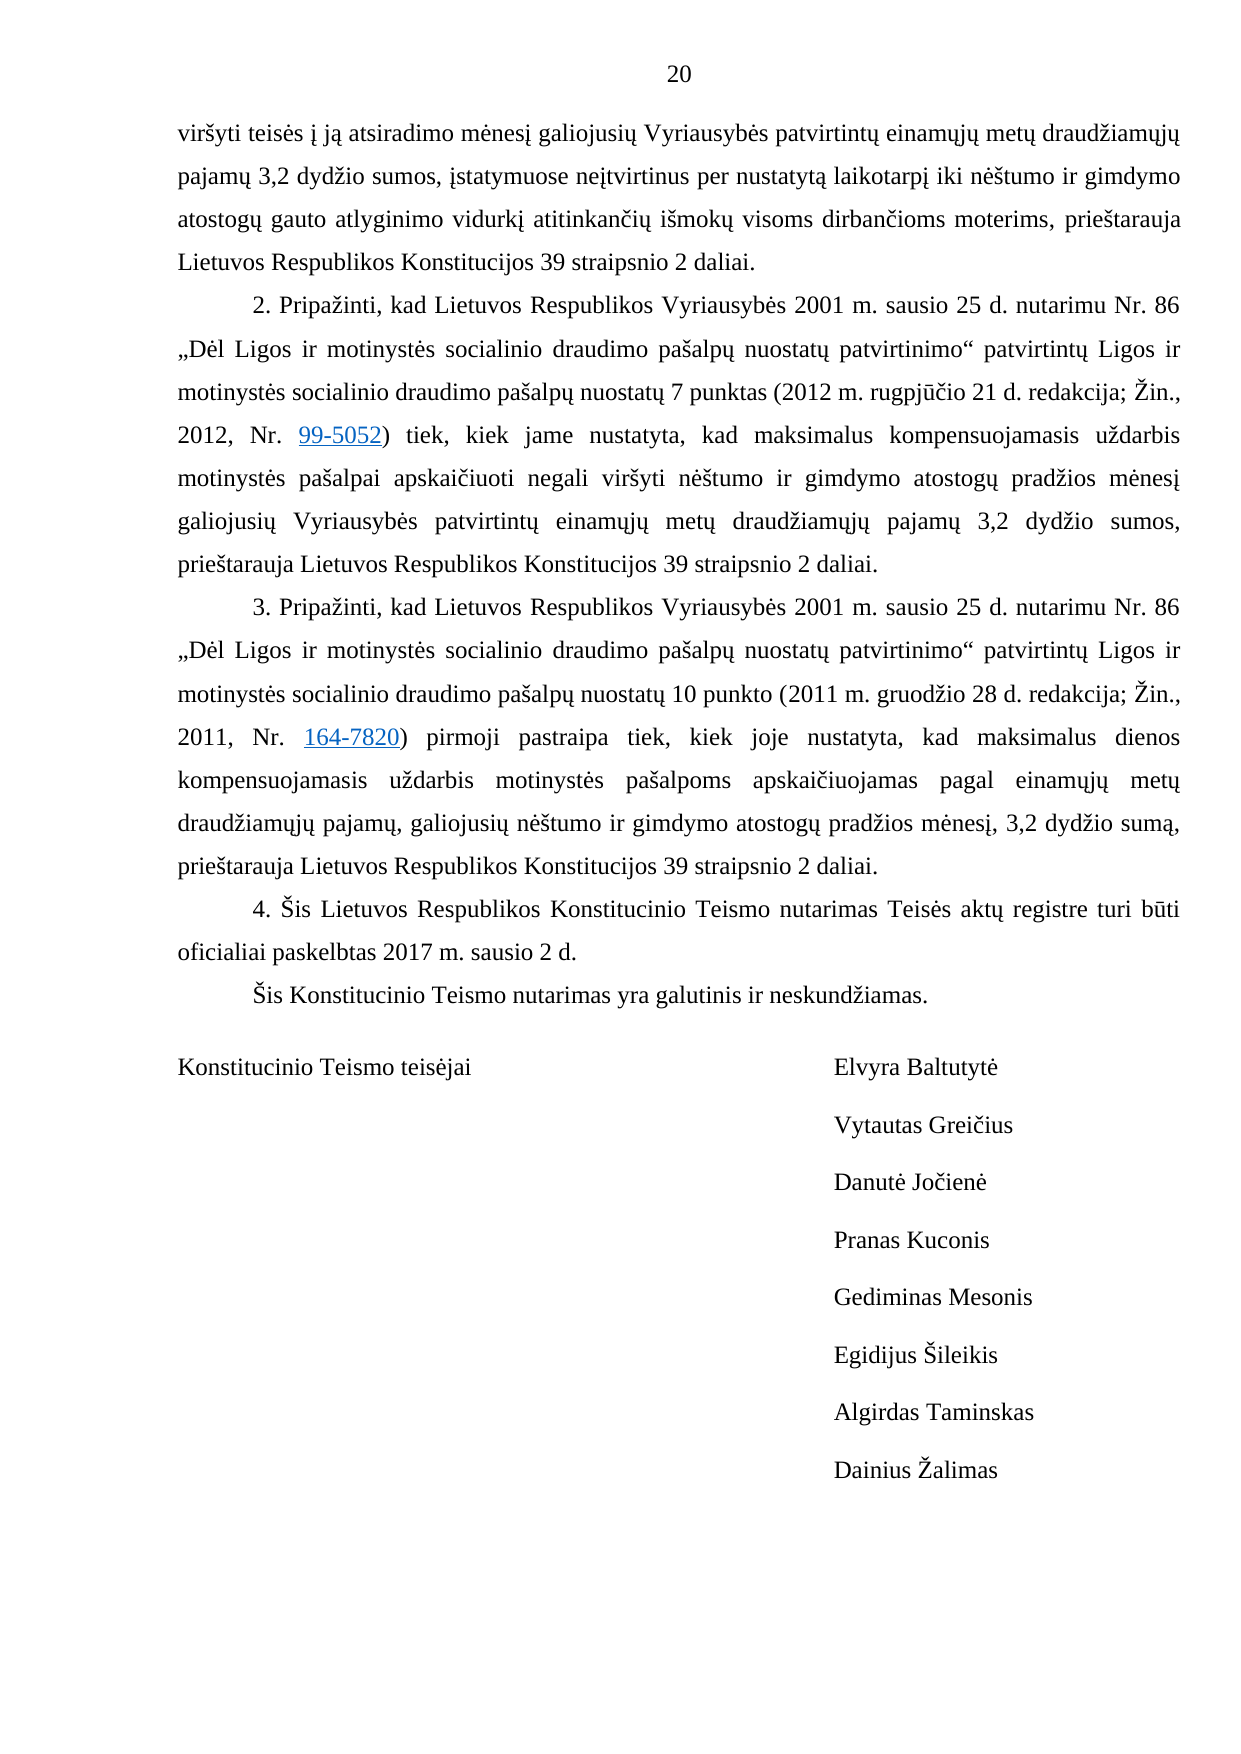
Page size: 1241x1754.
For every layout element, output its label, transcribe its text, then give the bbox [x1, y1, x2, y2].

text Konstitucinio Teismo teisėjai Elvyra Baltutytė [177, 1052, 1181, 1081]
text Dainius Žalimas [177, 1455, 1181, 1484]
text Pranas Kuconis [177, 1225, 1181, 1254]
text Šis Konstitucinio Teismo nutarimas yra galutinis ir neskundžiamas. [177, 981, 1181, 1009]
text 4. Šis Lietuvos Respublikos Konstitucinio Teismo nutarimas Teisės aktų registre turi būti oficialiai paskelbtas 2017 m. sausio 2 d. [177, 894, 1181, 966]
text Gediminas Mesonis [177, 1282, 1181, 1311]
text Algirdas Taminskas [177, 1397, 1181, 1426]
text Danutė Jočienė [177, 1167, 1181, 1196]
text 3. Pripažinti, kad Lietuvos Respublikos Vyriausybės 2001 m. sausio 25 d. nutarimu Nr. 86 „Dėl Ligos ir motinystės socialinio draudimo pašalpų nuostatų patvirtinimo“ patvirtintų Ligos ir motinystės socialinio draudimo pašalpų nuostatų 10 punkto (2011 m. gruodžio 28 d. redakcija; Žin., 2011, Nr. 164-7820) pirmoji pastraipa tiek, kiek joje nustatyta, kad maksimalus dienos kompensuojamasis uždarbis motinystės pašalpoms apskaičiuojamas pagal einamųjų metų draudžiamųjų pajamų, galiojusių nėštumo ir gimdymo atostogų pradžios mėnesį, 3,2 dydžio sumą, prieštarauja Lietuvos Respublikos Konstitucijos 39 straipsnio 2 daliai. [177, 592, 1181, 880]
text Egidijus Šileikis [177, 1340, 1181, 1369]
text 2. Pripažinti, kad Lietuvos Respublikos Vyriausybės 2001 m. sausio 25 d. nutarimu Nr. 86 „Dėl Ligos ir motinystės socialinio draudimo pašalpų nuostatų patvirtinimo“ patvirtintų Ligos ir motinystės socialinio draudimo pašalpų nuostatų 7 punktas (2012 m. rugpjūčio 21 d. redakcija; Žin., 2012, Nr. 99-5052) tiek, kiek jame nustatyta, kad maksimalus kompensuojamasis uždarbis motinystės pašalpai apskaičiuoti negali viršyti nėštumo ir gimdymo atostogų pradžios mėnesį galiojusių Vyriausybės patvirtintų einamųjų metų draudžiamųjų pajamų 3,2 dydžio sumos, prieštarauja Lietuvos Respublikos Konstitucijos 39 straipsnio 2 daliai. [177, 291, 1181, 578]
text viršyti teisės į ją atsiradimo mėnesį galiojusių Vyriausybės patvirtintų einamųjų metų draudžiamųjų pajamų 3,2 dydžio sumos, įstatymuose neįtvirtinus per nustatytą laikotarpį iki nėštumo ir gimdymo atostogų gauto atlyginimo vidurkį atitinkančių išmokų visoms dirbančioms moterims, prieštarauja Lietuvos Respublikos Konstitucijos 39 straipsnio 2 daliai. [177, 118, 1181, 276]
text Vytautas Greičius [177, 1110, 1181, 1139]
